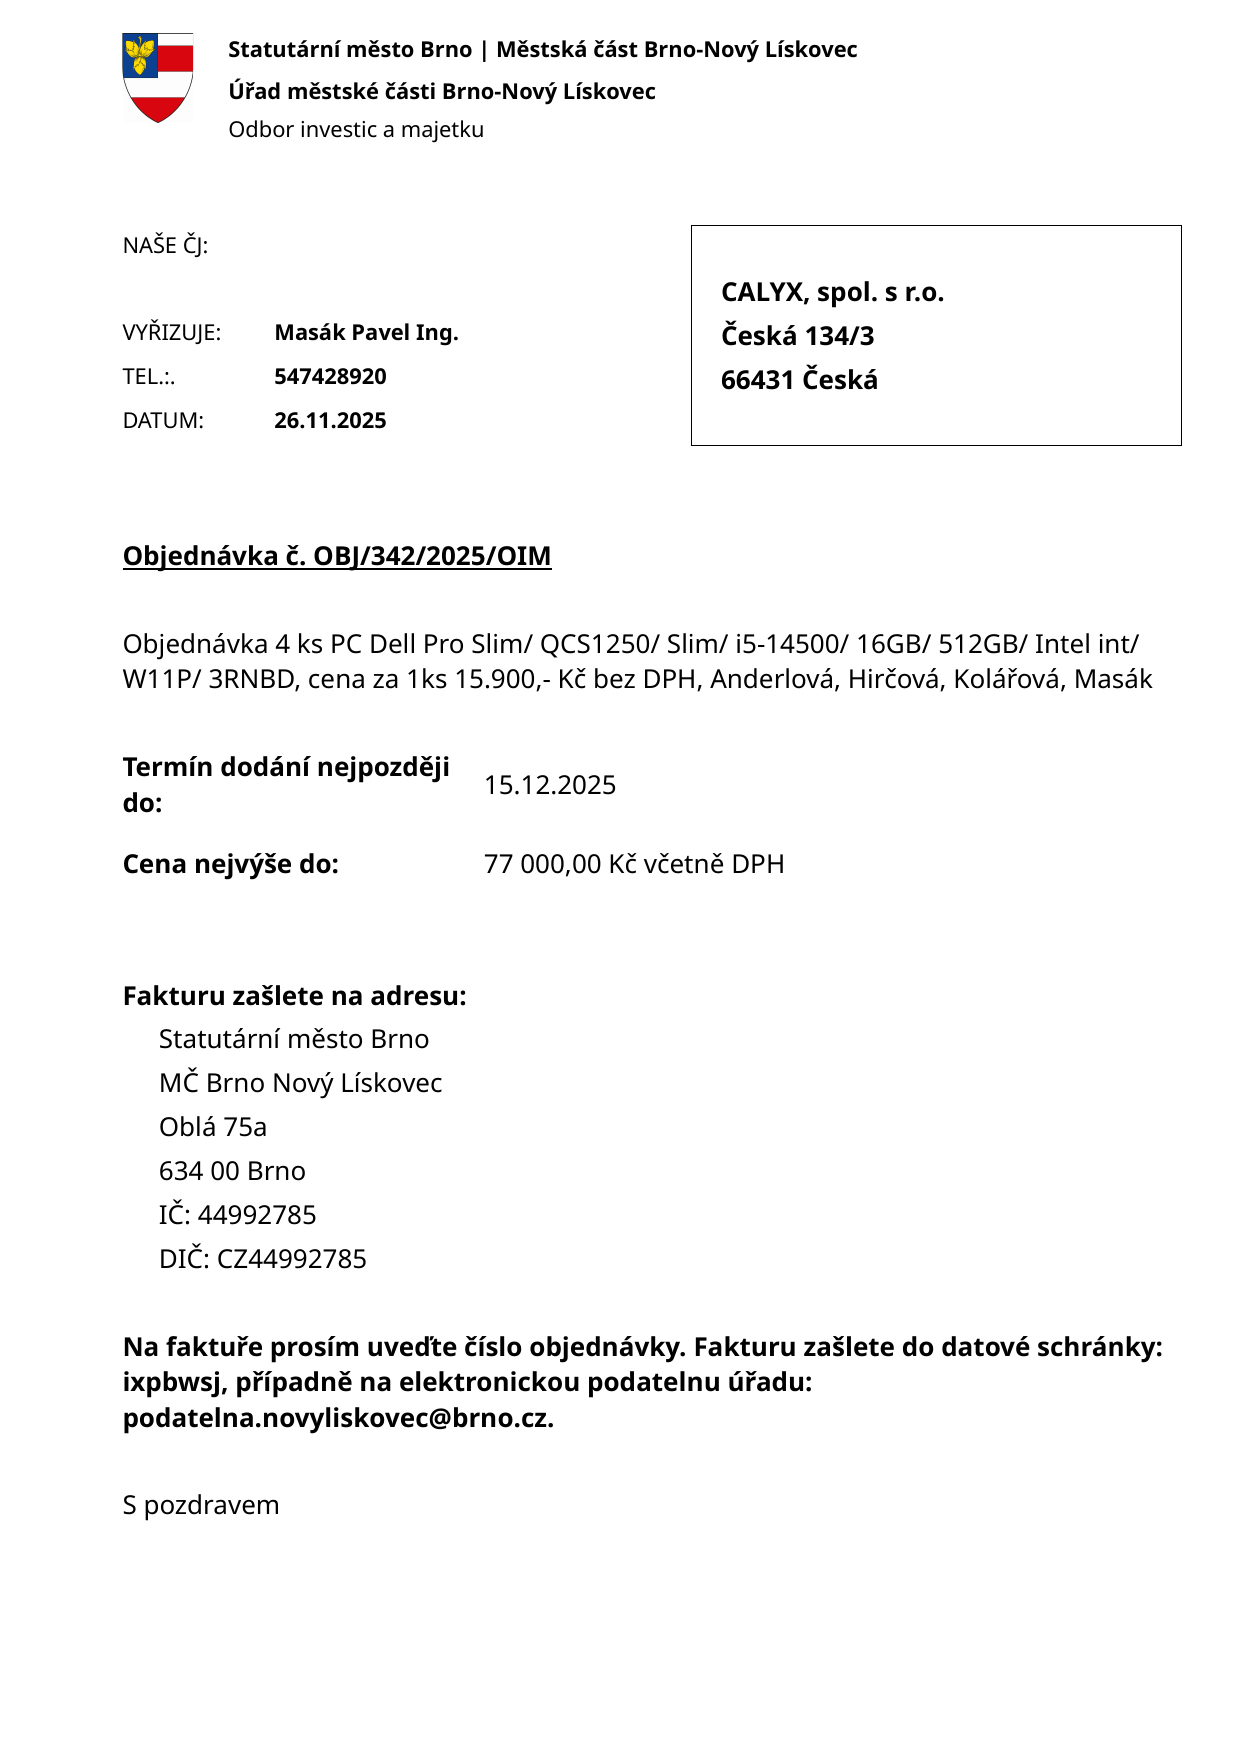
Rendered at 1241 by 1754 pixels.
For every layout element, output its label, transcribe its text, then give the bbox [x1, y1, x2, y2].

table_cell Oblá 75a [118, 1105, 1181, 1148]
table_cell Fakturu zašlete na adresu: [118, 973, 1181, 1017]
table_cell TEL.:. [118, 357, 270, 401]
table_header Statutární město Brno | Městská část Brno-Nový Lískovec [224, 30, 1181, 72]
table_cell [118, 490, 1181, 533]
table_cell [118, 1280, 1181, 1324]
table_cell [194, 72, 224, 110]
table_cell [118, 1614, 1181, 1658]
table_cell VYŘIZUJE: [118, 313, 270, 357]
table_cell 66431 Česká [692, 357, 1181, 401]
table_cell 77 000,00 Kč včetně DPH [480, 842, 1181, 885]
table_cell [118, 1439, 1181, 1483]
table_cell [118, 1570, 1181, 1614]
table_cell [118, 181, 1181, 224]
table_cell Úřad městské části Brno-Nový Lískovec [224, 72, 1181, 110]
table_cell [692, 401, 1181, 445]
table_cell 634 00 Brno [118, 1149, 1181, 1192]
table_cell 547428920 [270, 357, 691, 401]
table_cell Česká 134/3 [692, 313, 1181, 357]
table_cell Cena nejvýše do: [118, 842, 479, 885]
table_cell DIČ: CZ44992785 [118, 1236, 1181, 1280]
table_cell 15.12.2025 [480, 745, 1181, 824]
table_cell [118, 578, 1181, 621]
table_cell [118, 110, 224, 148]
table_cell S pozdravem [118, 1483, 1181, 1527]
table_cell CALYX, spol. s r.o. [692, 269, 1181, 313]
table_cell [692, 226, 1181, 269]
table_cell [118, 148, 1181, 181]
table_cell Statutární město Brno [118, 1017, 1181, 1061]
table_cell [118, 824, 1181, 842]
table_cell Na faktuře prosím uveďte číslo objednávky. Fakturu zašlete do datové schránky: ixpbwsj, případně na elektronickou podatelnu úřadu: podatelna.novyliskovec@brno.cz. [118, 1324, 1181, 1439]
table_cell MČ Brno Nový Lískovec [118, 1061, 1181, 1105]
table_cell IČ: 44992785 [118, 1193, 1181, 1236]
table_cell [118, 885, 1181, 929]
table_cell NAŠE ČJ: [118, 225, 270, 269]
table_cell [118, 72, 122, 110]
table_cell [118, 445, 1181, 490]
table_cell 26.11.2025 [270, 401, 691, 445]
table_cell Odbor investic a majetku [224, 110, 1181, 148]
table_cell Termín dodání nejpozději do: [118, 745, 479, 824]
table_header [118, 30, 224, 72]
table_cell [118, 701, 1181, 744]
table_cell DATUM: [118, 401, 270, 445]
table_cell [118, 1527, 1181, 1570]
table_cell Objednávka 4 ks PC Dell Pro Slim/ QCS1250/ Slim/ i5-14500/ 16GB/ 512GB/ Intel int/ W11P/ 3RNBD, cena za 1ks 15.900,- Kč bez DPH, Anderlová, Hirčová, Kolářová, Masák [118, 621, 1181, 701]
table_cell Objednávka č. OBJ/342/2025/OIM [118, 534, 1181, 577]
table_cell [118, 269, 691, 313]
table_cell Masák Pavel Ing. [270, 313, 691, 357]
table_cell [118, 929, 1181, 973]
table_cell [270, 225, 691, 269]
